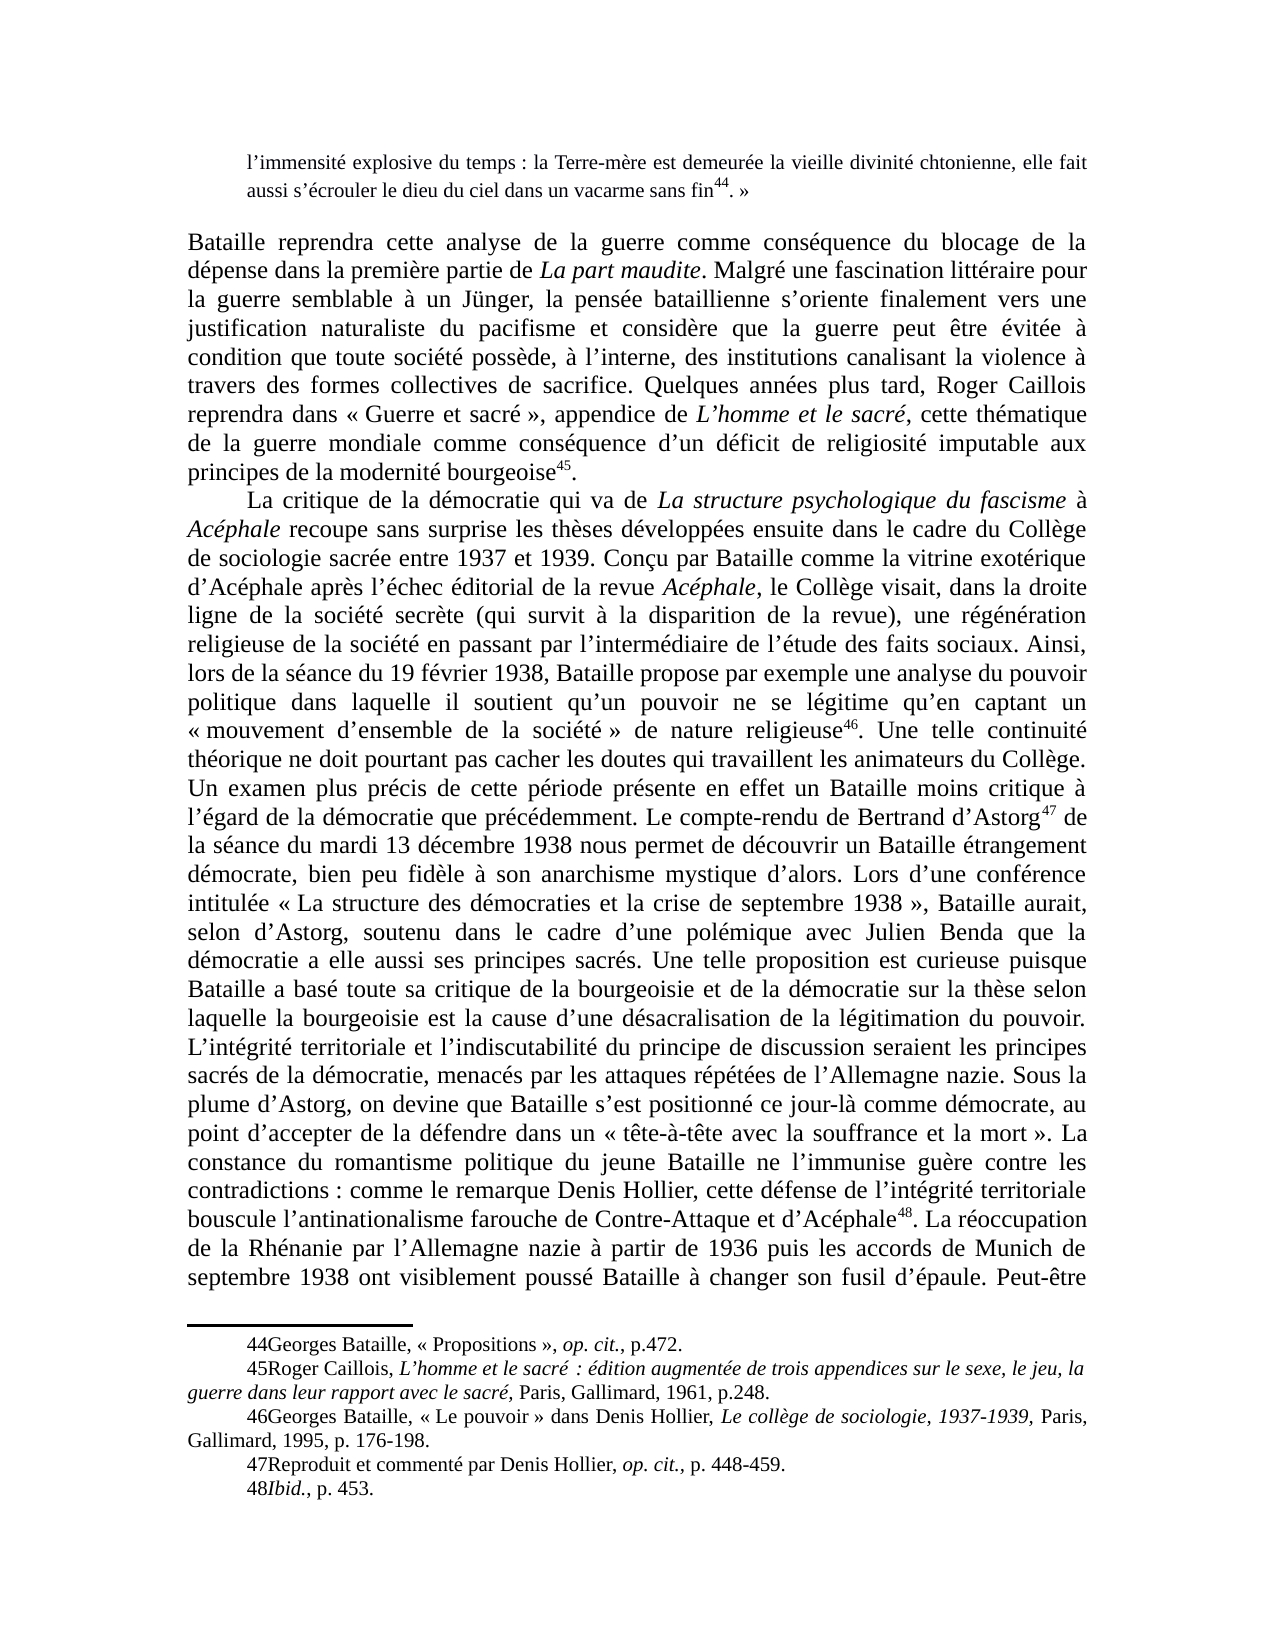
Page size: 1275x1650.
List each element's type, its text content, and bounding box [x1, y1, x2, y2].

text Roger Caillois, L’homme et le sacré : édition augmentée de trois appendices sur le sexe, le jeu, la guerre dans leur rapport avec le sacré, Paris, Gallimard, 1961, p.248. [187, 1356, 1087, 1404]
text Bataille reprendra cette analyse de la guerre comme conséquence du blocage de la dépense dans la première partie de La part maudite. Malgré une fascination littéraire pour la guerre semblable à un Jünger, la pensée bataillienne s’oriente finalement vers une justification naturaliste du pacifisme et considère que la guerre peut être évitée à condition que toute société possède, à l’interne, des institutions canalisant la violence à travers des formes collectives de sacrifice. Quelques années plus tard, Roger Caillois reprendra dans « Guerre et sacré », appendice de L’homme et le sacré, cette thématique de la guerre mondiale comme conséquence d’un déficit de religiosité imputable aux principes de la modernité bourgeoise. [187, 227, 1087, 486]
text Georges Bataille, « Propositions », op. cit., p.472. [187, 1332, 1087, 1356]
text Georges Bataille, « Le pouvoir » dans Denis Hollier, Le collège de sociologie, 1937-1939, Paris, Gallimard, 1995, p. 176-198. [187, 1404, 1087, 1452]
text Ibid., p. 453. [187, 1476, 1087, 1500]
text La critique de la démocratie qui va de La structure psychologique du fascisme à Acéphale recoupe sans surprise les thèses développées ensuite dans le cadre du Collège de sociologie sacrée entre 1937 et 1939. Conçu par Bataille comme la vitrine exotérique d’Acéphale après l’échec éditorial de la revue Acéphale, le Collège visait, dans la droite ligne de la société secrète (qui survit à la disparition de la revue), une régénération religieuse de la société en passant par l’intermédiaire de l’étude des faits sociaux. Ainsi, lors de la séance du 19 février 1938, Bataille propose par exemple une analyse du pouvoir politique dans laquelle il soutient qu’un pouvoir ne se légitime qu’en captant un « mouvement d’ensemble de la société » de nature religieuse. Une telle continuité théorique ne doit pourtant pas cacher les doutes qui travaillent les animateurs du Collège. Un examen plus précis de cette période présente en effet un Bataille moins critique à l’égard de la démocratie que précédemment. Le compte-rendu de Bertrand d’Astorg de la séance du mardi 13 décembre 1938 nous permet de découvrir un Bataille étrangement démocrate, bien peu fidèle à son anarchisme mystique d’alors. Lors d’une conférence intitulée « La structure des démocraties et la crise de septembre 1938 », Bataille aurait, selon d’Astorg, soutenu dans le cadre d’une polémique avec Julien Benda que la démocratie a elle aussi ses principes sacrés. Une telle proposition est curieuse puisque Bataille a basé toute sa critique de la bourgeoisie et de la démocratie sur la thèse selon laquelle la bourgeoisie est la cause d’une désacralisation de la légitimation du pouvoir. L’intégrité territoriale et l’indiscutabilité du principe de discussion seraient les principes sacrés de la démocratie, menacés par les attaques répétées de l’Allemagne nazie. Sous la plume d’Astorg, on devine que Bataille s’est positionné ce jour-là comme démocrate, au point d’accepter de la défendre dans un « tête-à-tête avec la souffrance et la mort ». La constance du romantisme politique du jeune Bataille ne l’immunise guère contre les contradictions : comme le remarque Denis Hollier, cette défense de l’intégrité territoriale bouscule l’antinationalisme farouche de Contre-Attaque et d’Acéphale. La réoccupation de la Rhénanie par l’Allemagne nazie à partir de 1936 puis les accords de Munich de septembre 1938 ont visiblement poussé Bataille à changer son fusil d’épaule. Peut-être [187, 486, 1087, 1291]
text Reproduit et commenté par Denis Hollier, op. cit., p. 448-459. [187, 1452, 1087, 1476]
text l’immensité explosive du temps : la Terre-mère est demeurée la vieille divinité chtonienne, elle fait aussi s’écrouler le dieu du ciel dans un vacarme sans fin. » [247, 150, 1087, 203]
